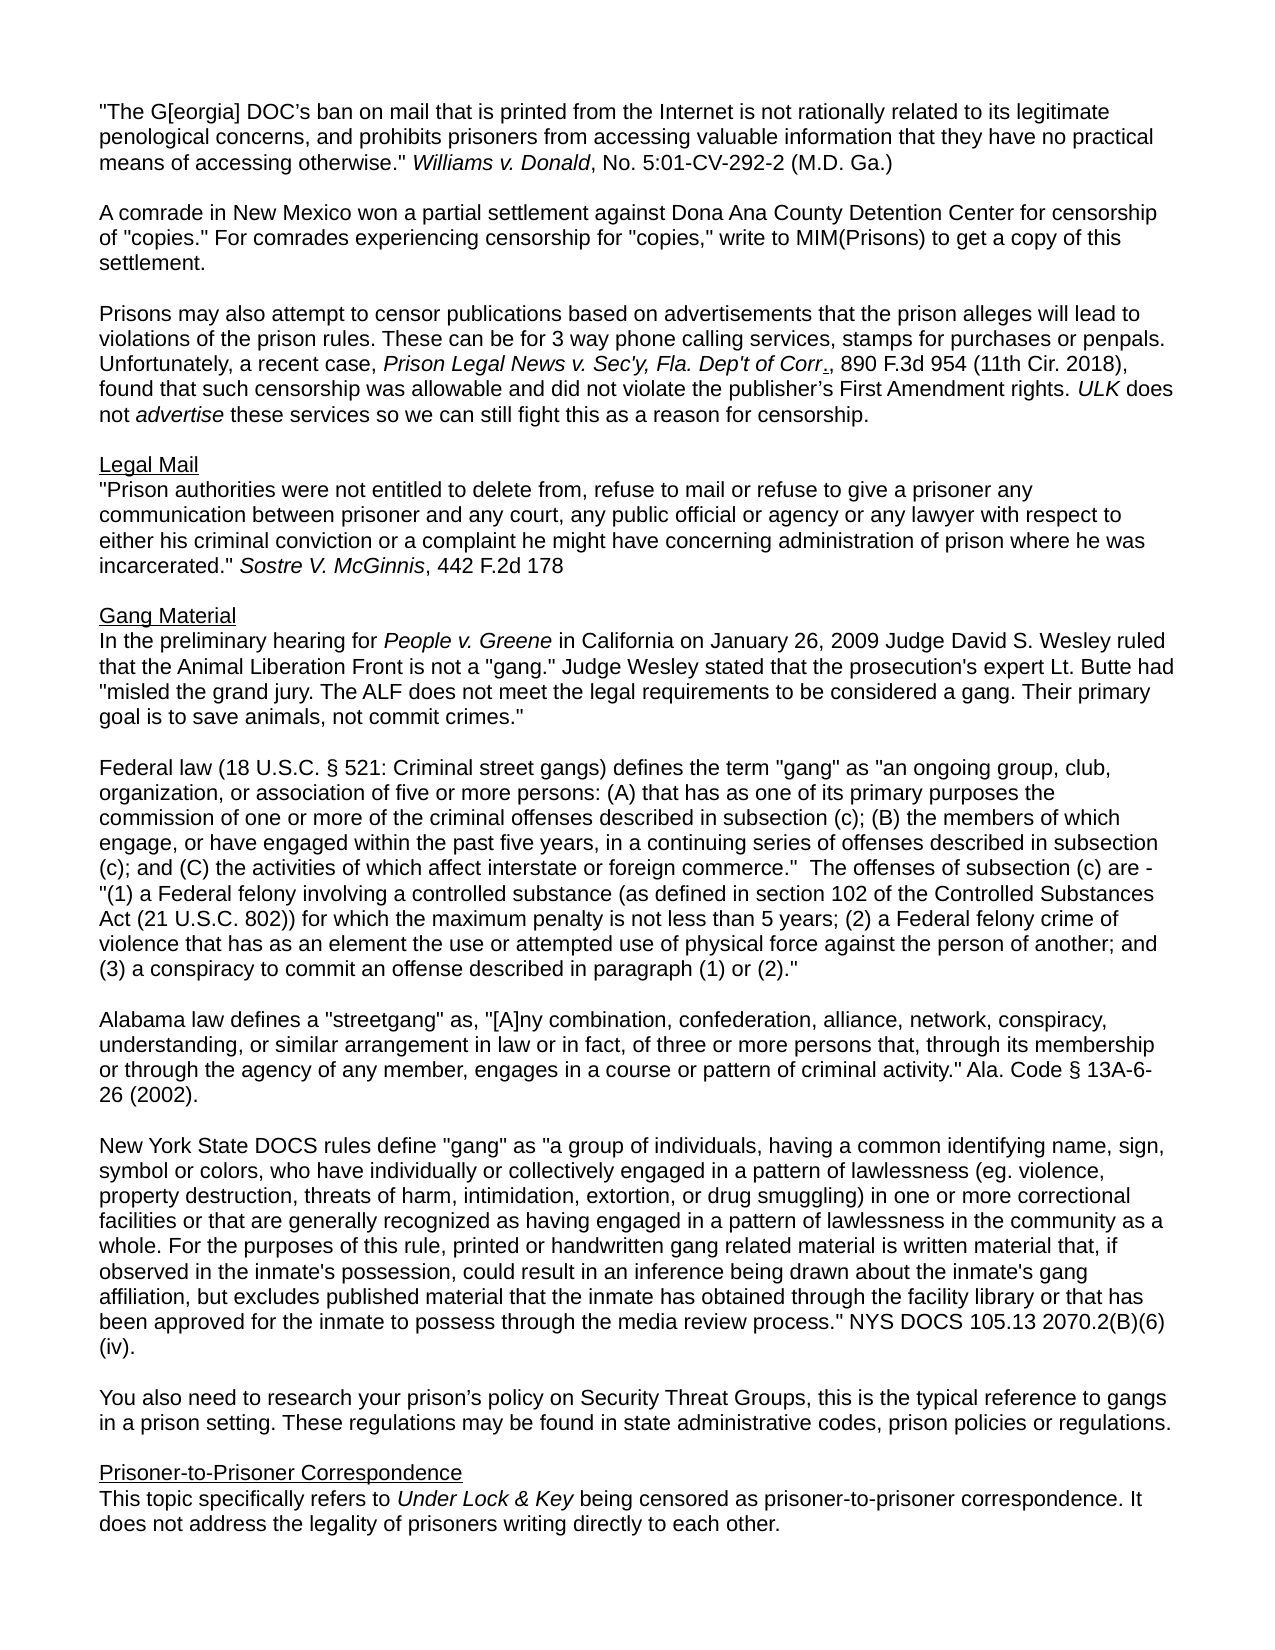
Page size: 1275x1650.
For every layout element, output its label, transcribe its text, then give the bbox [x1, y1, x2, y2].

text A comrade in New Mexico won a partial settlement against Dona Ana County Detention Center for censorship of "copies." For comrades experiencing censorship for "copies," write to MIM(Prisons) to get a copy of this settlement. [99, 200, 1176, 275]
text You also need to research your prison’s policy on Security Threat Groups, this is the typical reference to gangs in a prison setting. These regulations may be found in state administrative codes, prison policies or regulations. [99, 1384, 1176, 1435]
text "Prison authorities were not entitled to delete from, refuse to mail or refuse to give a prisoner any communication between prisoner and any court, any public official or agency or any lawyer with respect to either his criminal conviction or a complaint he might have concerning administration of prison where he was incarcerated." Sostre V. McGinnis, 442 F.2d 178 [99, 477, 1176, 578]
text Alabama law defines a "streetgang" as, "[A]ny combination, confederation, alliance, network, conspiracy, understanding, or similar arrangement in law or in fact, of three or more persons that, through its membership or through the agency of any member, engages in a course or pattern of criminal activity." Ala. Code § 13A-6-26 (2002). [99, 1006, 1176, 1107]
text "The G[eorgia] DOC’s ban on mail that is printed from the Internet is not rationally related to its legitimate penological concerns, and prohibits prisoners from accessing valuable information that they have no practical means of accessing otherwise." Williams v. Donald, No. 5:01-CV-292-2 (M.D. Ga.) [99, 99, 1176, 174]
text New York State DOCS rules define "gang" as "a group of individuals, having a common identifying name, sign, symbol or colors, who have individually or collectively engaged in a pattern of lawlessness (eg. violence, property destruction, threats of harm, intimidation, extortion, or drug smuggling) in one or more correctional facilities or that are generally recognized as having engaged in a pattern of lawlessness in the community as a whole. For the purposes of this rule, printed or handwritten gang related material is written material that, if observed in the inmate's possession, could result in an inference being drawn about the inmate's gang affiliation, but excludes published material that the inmate has obtained through the facility library or that has been approved for the inmate to possess through the media review process." NYS DOCS 105.13 2070.2(B)(6)(iv). [99, 1132, 1176, 1359]
text Legal Mail [99, 452, 1176, 477]
text Prisons may also attempt to censor publications based on advertisements that the prison alleges will lead to violations of the prison rules. These can be for 3 way phone calling services, stamps for purchases or penpals. Unfortunately, a recent case, Prison Legal News v. Sec'y, Fla. Dep't of Corr., 890 F.3d 954 (11th Cir. 2018), found that such censorship was allowable and did not violate the publisher’s First Amendment rights. ULK does not advertise these services so we can still fight this as a reason for censorship. [99, 301, 1176, 427]
text Federal law (18 U.S.C. § 521: Criminal street gangs) defines the term "gang" as "an ongoing group, club, organization, or association of five or more persons: (A) that has as one of its primary purposes the commission of one or more of the criminal offenses described in subsection (c); (B) the members of which engage, or have engaged within the past five years, in a continuing series of offenses described in subsection (c); and (C) the activities of which affect interstate or foreign commerce." The offenses of subsection (c) are - "(1) a Federal felony involving a controlled substance (as defined in section 102 of the Controlled Substances Act (21 U.S.C. 802)) for which the maximum penalty is not less than 5 years; (2) a Federal felony crime of violence that has as an element the use or attempted use of physical force against the person of another; and (3) a conspiracy to commit an offense described in paragraph (1) or (2)." [99, 754, 1176, 981]
text Gang Material [99, 603, 1176, 628]
text Prisoner-to-Prisoner Correspondence [99, 1460, 1176, 1485]
text This topic specifically refers to Under Lock & Key being censored as prisoner-to-prisoner correspondence. It does not address the legality of prisoners writing directly to each other. [99, 1485, 1176, 1536]
text In the preliminary hearing for People v. Greene in California on January 26, 2009 Judge David S. Wesley ruled that the Animal Liberation Front is not a "gang." Judge Wesley stated that the prosecution's expert Lt. Butte had "misled the grand jury. The ALF does not meet the legal requirements to be considered a gang. Their primary goal is to save animals, not commit crimes." [99, 628, 1176, 729]
